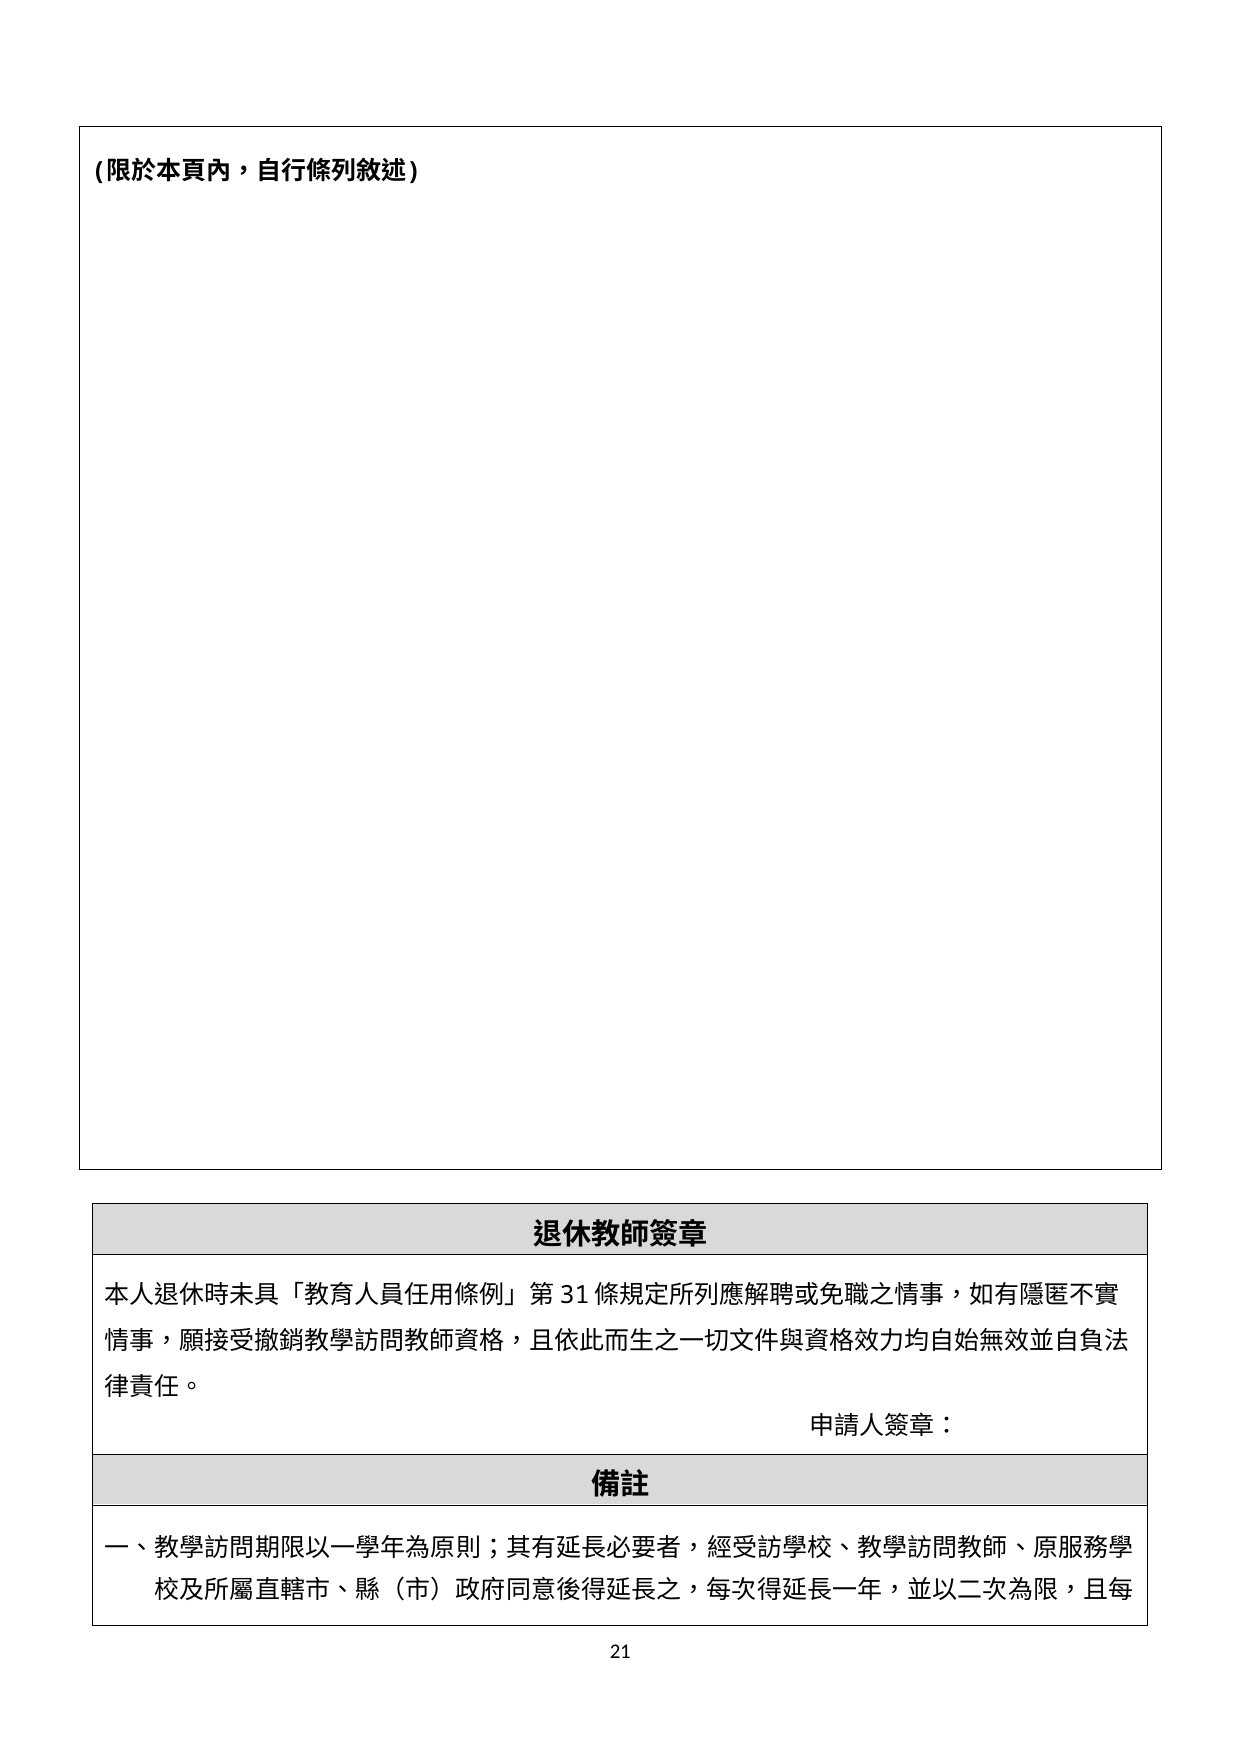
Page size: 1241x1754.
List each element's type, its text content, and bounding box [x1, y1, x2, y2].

table_cell 一、教學訪問期限以一學年為原則；其有延長必要者，經受訪學校、教學訪問教師、原服務學校及所屬直轄市、縣（市）政府同意後得延長之，每次得延長一年，並以二次為限，且每 [93, 1506, 1147, 1625]
table_header 退休教師簽章 [93, 1204, 1147, 1254]
table_cell (限於本頁內，自行條列敘述) [80, 127, 1161, 1169]
table_cell 本人退休時未具「教育人員任用條例」第31條規定所列應解聘或免職之情事，如有隱匿不實情事，願接受撤銷教學訪問教師資格，且依此而生之一切文件與資格效力均自始無效並自負法律責任。 申請人簽章： [93, 1255, 1147, 1453]
table_cell 備註 [93, 1455, 1147, 1504]
